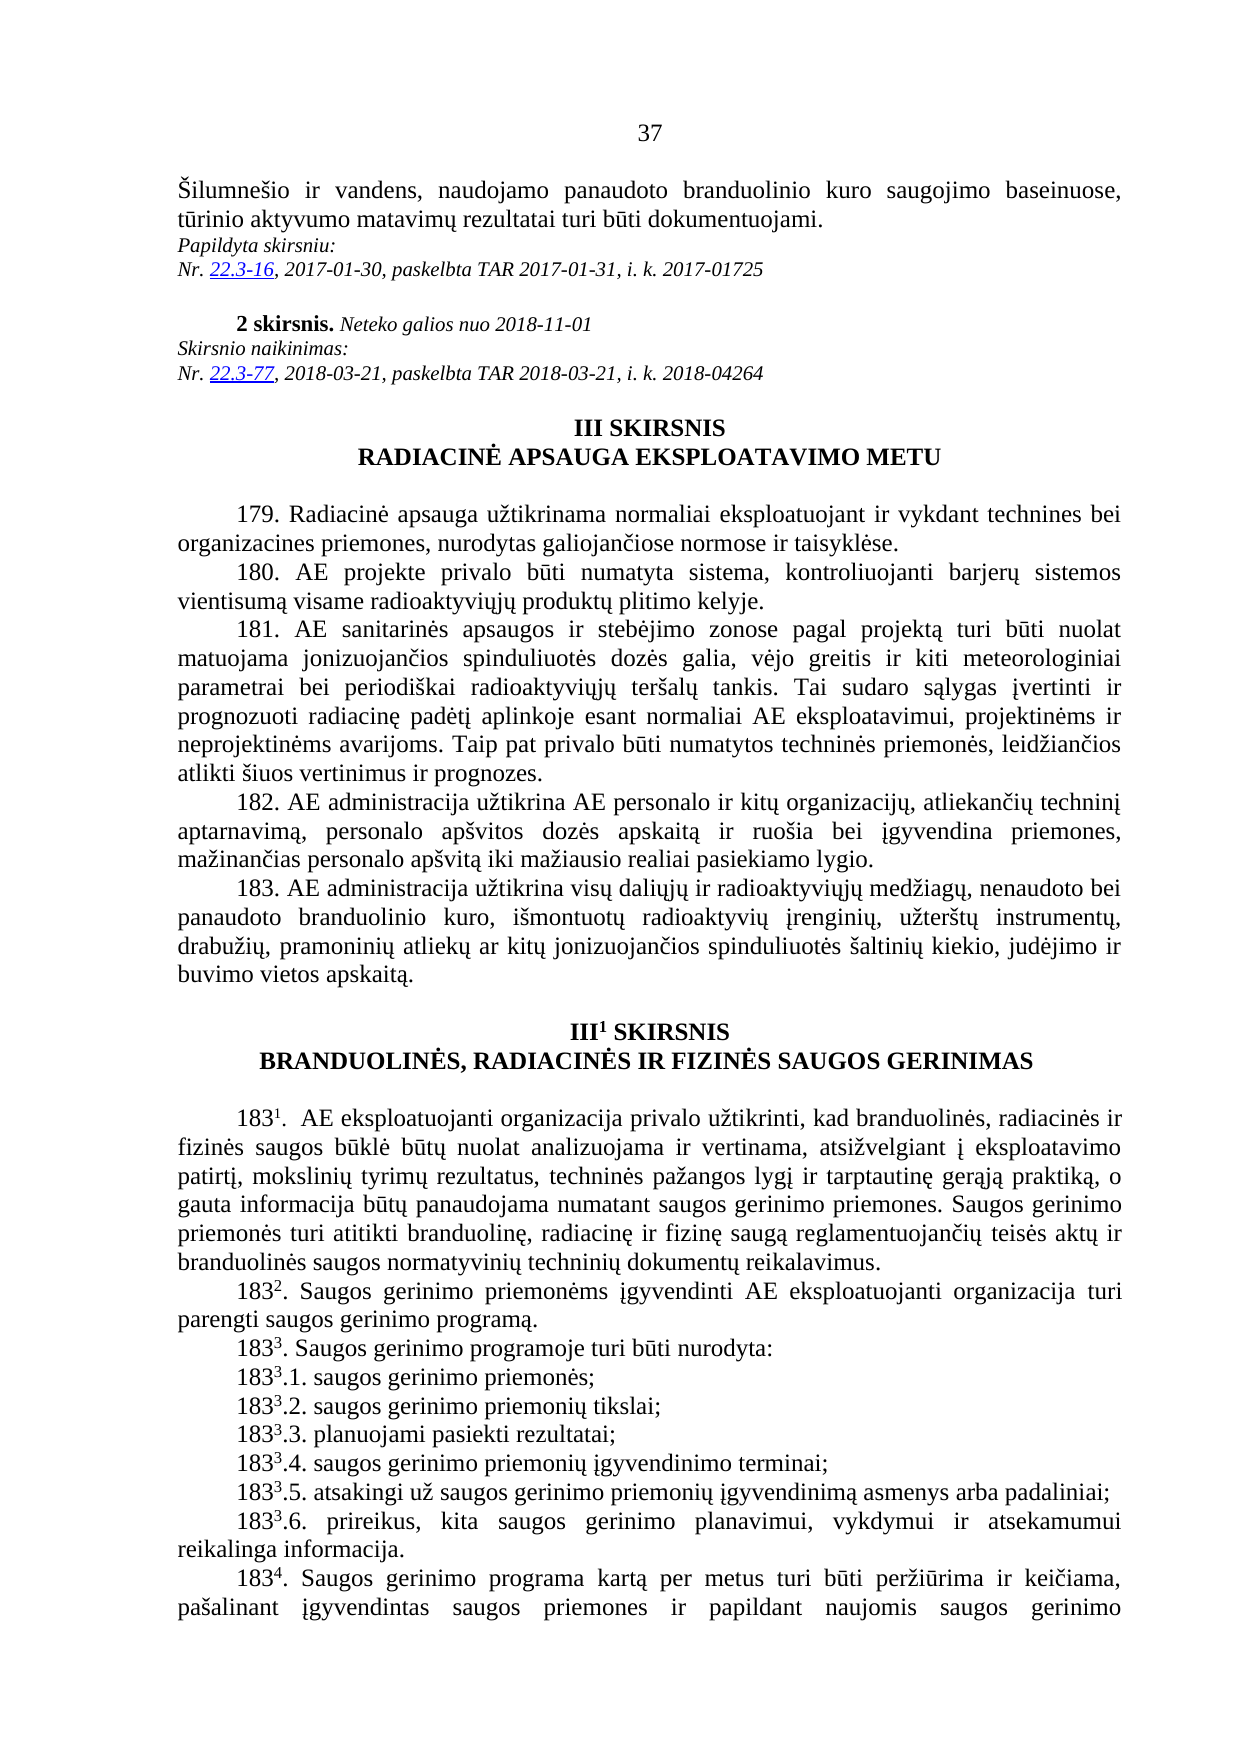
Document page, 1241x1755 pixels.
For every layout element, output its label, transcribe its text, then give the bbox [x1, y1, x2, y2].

text BRANDUOLINĖS, RADIACINĖS IR FIZINĖS SAUGOS GERINIMAS [177, 1046, 1122, 1074]
text 1833. Saugos gerinimo programoje turi būti nurodyta: [177, 1333, 1122, 1362]
text 181. AE sanitarinės apsaugos ir stebėjimo zonose pagal projektą turi būti nuolat matuojama jonizuojančios spinduliuotės dozės galia, vėjo greitis ir kiti meteorologiniai parametrai bei periodiškai radioaktyviųjų teršalų tankis. Tai sudaro sąlygas įvertinti ir prognozuoti radiacinę padėtį aplinkoje esant normaliai AE eksploatavimui, projektinėms ir neprojektinėms avarijoms. Taip pat privalo būti numatytos techninės priemonės, leidžiančios atlikti šiuos vertinimus ir prognozes. [177, 614, 1122, 787]
text 183. AE administracija užtikrina visų daliųjų ir radioaktyviųjų medžiagų, nenaudoto bei panaudoto branduolinio kuro, išmontuotų radioaktyvių įrenginių, užterštų instrumentų, drabužių, pramoninių atliekų ar kitų jonizuojančios spinduliuotės šaltinių kiekio, judėjimo ir buvimo vietos apskaitą. [177, 873, 1122, 988]
text 1831. AE eksploatuojanti organizacija privalo užtikrinti, kad branduolinės, radiacinės ir fizinės saugos būklė būtų nuolat analizuojama ir vertinama, atsižvelgiant į eksploatavimo patirtį, mokslinių tyrimų rezultatus, techninės pažangos lygį ir tarptautinę gerąją praktiką, o gauta informacija būtų panaudojama numatant saugos gerinimo priemones. Saugos gerinimo priemonės turi atitikti branduolinę, radiacinę ir fizinę saugą reglamentuojančių teisės aktų ir branduolinės saugos normatyvinių techninių dokumentų reikalavimus. [177, 1103, 1122, 1276]
text 180. AE projekte privalo būti numatyta sistema, kontroliuojanti barjerų sistemos vientisumą visame radioaktyviųjų produktų plitimo kelyje. [177, 557, 1122, 614]
text 1833.1. saugos gerinimo priemonės; [177, 1362, 1122, 1391]
text Papildyta skirsniu: [177, 233, 1122, 257]
text 1832. Saugos gerinimo priemonėms įgyvendinti AE eksploatuojanti organizacija turi parengti saugos gerinimo programą. [177, 1276, 1122, 1333]
text 1833.2. saugos gerinimo priemonių tikslai; [177, 1391, 1122, 1419]
text 1833.4. saugos gerinimo priemonių įgyvendinimo terminai; [177, 1448, 1122, 1477]
text Skirsnio naikinimas: [177, 336, 1122, 360]
text III1 SKIRSNIS [177, 1017, 1122, 1046]
text 1833.3. planuojami pasiekti rezultatai; [177, 1419, 1122, 1448]
text III SKIRSNIS [177, 413, 1122, 442]
text Šilumnešio ir vandens, naudojamo panaudoto branduolinio kuro saugojimo baseinuose, tūrinio aktyvumo matavimų rezultatai turi būti dokumentuojami. [177, 176, 1122, 233]
text 179. Radiacinė apsauga užtikrinama normaliai eksploatuojant ir vykdant technines bei organizacines priemones, nurodytas galiojančiose normose ir taisyklėse. [177, 499, 1122, 557]
text RADIACINĖ APSAUGA EKSPLOATAVIMO METU [177, 442, 1122, 471]
text 2 skirsnis. Neteko galios nuo 2018-11-01 [177, 310, 1122, 336]
text Nr. 22.3-77, 2018-03-21, paskelbta TAR 2018-03-21, i. k. 2018-04264 [177, 360, 1122, 384]
text Nr. 22.3-16, 2017-01-30, paskelbta TAR 2017-01-31, i. k. 2017-01725 [177, 257, 1122, 281]
text 1833.5. atsakingi už saugos gerinimo priemonių įgyvendinimą asmenys arba padaliniai; [177, 1477, 1122, 1506]
text 1834. Saugos gerinimo programa kartą per metus turi būti peržiūrima ir keičiama, pašalinant įgyvendintas saugos priemones ir papildant naujomis saugos gerinimo [177, 1563, 1122, 1621]
text 1833.6. prireikus, kita saugos gerinimo planavimui, vykdymui ir atsekamumui reikalinga informacija. [177, 1506, 1122, 1563]
text 182. AE administracija užtikrina AE personalo ir kitų organizacijų, atliekančių techninį aptarnavimą, personalo apšvitos dozės apskaitą ir ruošia bei įgyvendina priemones, mažinančias personalo apšvitą iki mažiausio realiai pasiekiamo lygio. [177, 787, 1122, 873]
